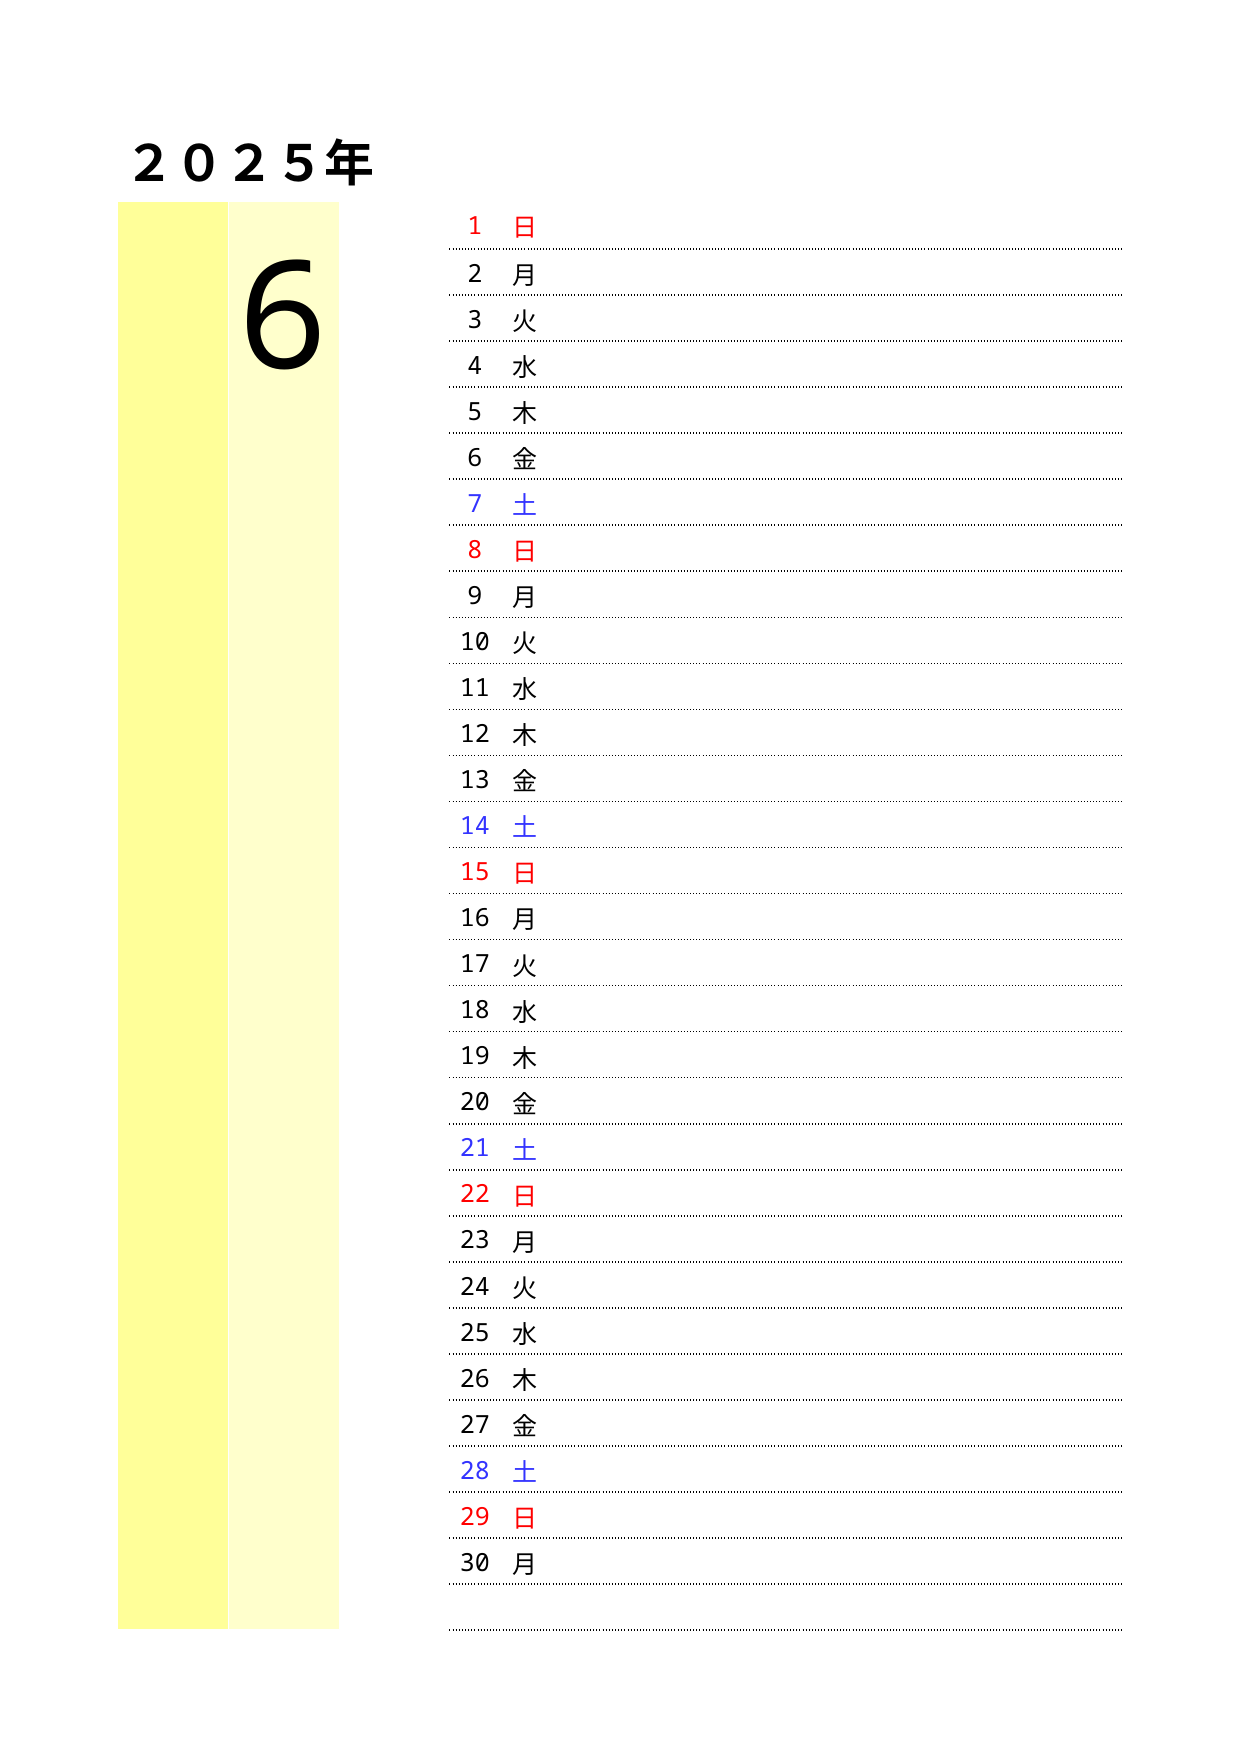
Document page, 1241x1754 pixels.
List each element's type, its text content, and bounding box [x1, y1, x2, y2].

table_cell 2 [449, 248, 499, 294]
table_cell 火 [500, 939, 550, 985]
table_cell [550, 847, 1122, 893]
table_cell [550, 1215, 1122, 1261]
table_cell 17 [449, 939, 499, 985]
table_cell [229, 432, 339, 1629]
table_cell [550, 1491, 1122, 1537]
table_cell [550, 1583, 1122, 1629]
table_cell 27 [449, 1399, 499, 1445]
table_cell [550, 801, 1122, 847]
table_cell 金 [500, 432, 550, 478]
table_cell [550, 478, 1122, 524]
table_cell 月 [500, 570, 550, 616]
table_cell 18 [449, 985, 499, 1031]
table_cell 12 [449, 709, 499, 754]
table_cell 木 [500, 1031, 550, 1077]
table_cell 日 [500, 1491, 550, 1537]
table_cell 月 [500, 1215, 550, 1261]
table_cell 火 [500, 616, 550, 662]
table_cell [550, 570, 1122, 616]
table_cell 水 [500, 985, 550, 1031]
table_cell 26 [449, 1353, 499, 1399]
table_cell [550, 248, 1122, 294]
table_cell 5 [449, 386, 499, 432]
table_cell 3 [449, 294, 499, 340]
table_cell 22 [449, 1169, 499, 1215]
table_cell 土 [500, 1123, 550, 1169]
table_cell 14 [449, 801, 499, 847]
table_cell [550, 524, 1122, 570]
table_cell [550, 1169, 1122, 1215]
table_cell 4 [449, 340, 499, 386]
table_cell [550, 1537, 1122, 1583]
table_cell [550, 294, 1122, 340]
table_cell [339, 202, 449, 1629]
table_cell 19 [449, 1031, 499, 1077]
table_cell 金 [500, 1077, 550, 1123]
table_cell 木 [500, 386, 550, 432]
table_cell 木 [500, 1353, 550, 1399]
table_cell [550, 985, 1122, 1031]
table_cell [550, 1399, 1122, 1445]
table_cell [550, 202, 1122, 248]
table_cell 8 [449, 524, 499, 570]
table_cell 7 [449, 478, 499, 524]
table_cell 21 [449, 1123, 499, 1169]
table_cell [550, 709, 1122, 754]
table_cell 15 [449, 847, 499, 893]
table_cell 月 [500, 893, 550, 939]
table_cell [500, 1583, 550, 1629]
table_cell [550, 1353, 1122, 1399]
table_cell 20 [449, 1077, 499, 1123]
table_cell [118, 432, 228, 1629]
table_cell [550, 616, 1122, 662]
table_cell [550, 939, 1122, 985]
table_cell 土 [500, 478, 550, 524]
table_cell 水 [500, 663, 550, 708]
table_cell 火 [500, 1261, 550, 1307]
table_cell 29 [449, 1491, 499, 1537]
table_cell 火 [500, 294, 550, 340]
table_cell 日 [500, 202, 550, 248]
table_cell 金 [500, 755, 550, 801]
table_cell 6 [449, 432, 499, 478]
table_cell 1 [449, 202, 499, 248]
table_cell [550, 663, 1122, 708]
table_cell 16 [449, 893, 499, 939]
table_cell 13 [449, 755, 499, 801]
table_cell 土 [500, 801, 550, 847]
table_cell [550, 432, 1122, 478]
table_cell [550, 340, 1122, 386]
table_cell 25 [449, 1307, 499, 1353]
table_cell 日 [500, 847, 550, 893]
table_cell 6 [229, 202, 339, 432]
table_cell 23 [449, 1215, 499, 1261]
table_cell 木 [500, 709, 550, 754]
table_cell 月 [500, 248, 550, 294]
table_cell [550, 1031, 1122, 1077]
table_cell [550, 1445, 1122, 1491]
table_cell [550, 1077, 1122, 1123]
table_cell [118, 202, 228, 432]
table_cell 28 [449, 1445, 499, 1491]
table_cell 水 [500, 1307, 550, 1353]
table_cell 日 [500, 524, 550, 570]
table_cell [550, 893, 1122, 939]
table_cell 11 [449, 663, 499, 708]
table_cell [550, 1307, 1122, 1353]
table_cell 24 [449, 1261, 499, 1307]
table_cell [550, 1123, 1122, 1169]
table_cell 30 [449, 1537, 499, 1583]
table_cell 土 [500, 1445, 550, 1491]
table_cell [550, 755, 1122, 801]
table_header ２０２５年 [118, 118, 1122, 202]
table_cell 金 [500, 1399, 550, 1445]
table_cell 9 [449, 570, 499, 616]
table_cell 日 [500, 1169, 550, 1215]
table_cell 10 [449, 616, 499, 662]
table_cell 水 [500, 340, 550, 386]
table_cell [550, 386, 1122, 432]
table_cell [449, 1583, 499, 1629]
table_cell [550, 1261, 1122, 1307]
table_cell 月 [500, 1537, 550, 1583]
